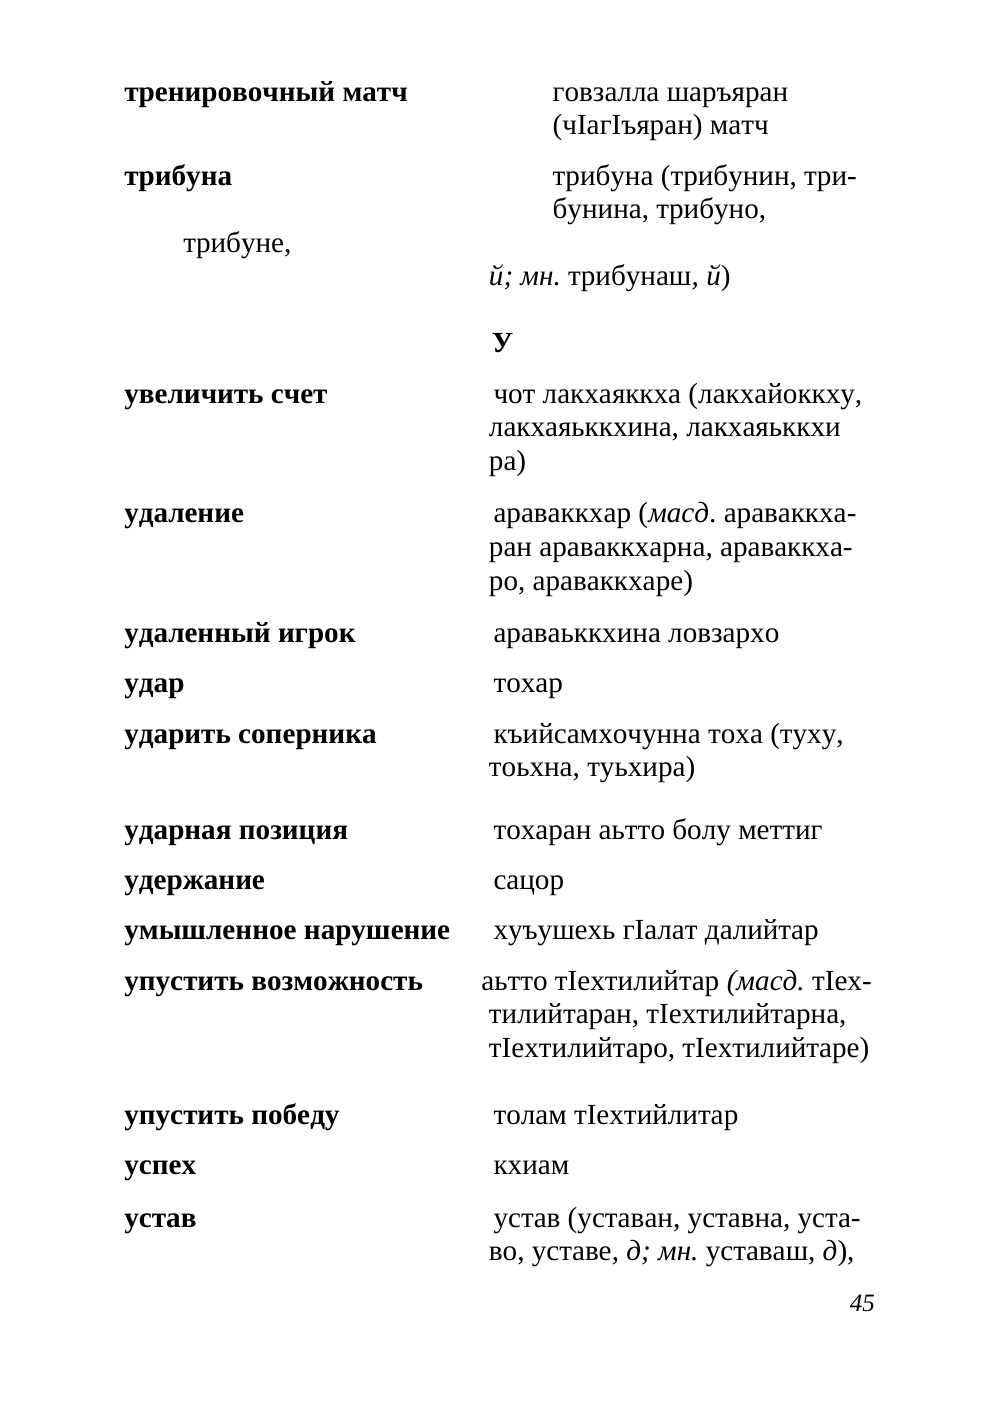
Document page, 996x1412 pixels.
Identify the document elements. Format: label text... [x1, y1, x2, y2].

text удаленный игрок араваьккхина ловзархо [124, 615, 877, 649]
text ударить соперника къийсамхочунна тоха (туху, [124, 716, 877, 749]
text У [124, 325, 877, 359]
text тоьхна, туьхира) [124, 749, 877, 783]
text (чIагIъяран) матч [124, 107, 877, 141]
text во, уставе, д; мн. уставаш, д), [124, 1233, 877, 1267]
text ударная позиция тохаран аьтто болу меттиг [124, 812, 877, 845]
text удаление араваккхар (масд. араваккха- [124, 496, 877, 529]
text ра) [124, 443, 877, 476]
text трибуна трибуна (трибунин, три- бунина, трибуно, трибуне, [124, 158, 877, 258]
text удар тохар [124, 666, 877, 699]
text увеличить счет чот лакхаяккха (лакхайоккху, [124, 376, 877, 409]
text лакхаяьккхина, лакхаяьккхи [124, 409, 877, 443]
text тилийтаран, тIехтилийтарна, [124, 996, 877, 1030]
text ро, араваккхаре) [124, 563, 877, 596]
text упустить возможность аьтто тIехтилийтар (масд. тIех- [124, 963, 877, 996]
text тренировочный матч говзалла шаръяран [124, 74, 877, 107]
text ран араваккхарна, араваккха- [124, 529, 877, 563]
text й; мн. трибунаш, й) [124, 258, 877, 292]
text удержание сацор [124, 862, 877, 896]
text упустить победу толам тIехтийлитар [124, 1097, 877, 1130]
text успех кхиам [124, 1147, 877, 1181]
text умышленное нарушение хуъушехь гIалат далийтар [124, 912, 877, 946]
text тIехтилийтаро, тIехтилийтаре) [124, 1030, 877, 1063]
text устав устав (уставан, уставна, уста- [124, 1200, 877, 1233]
